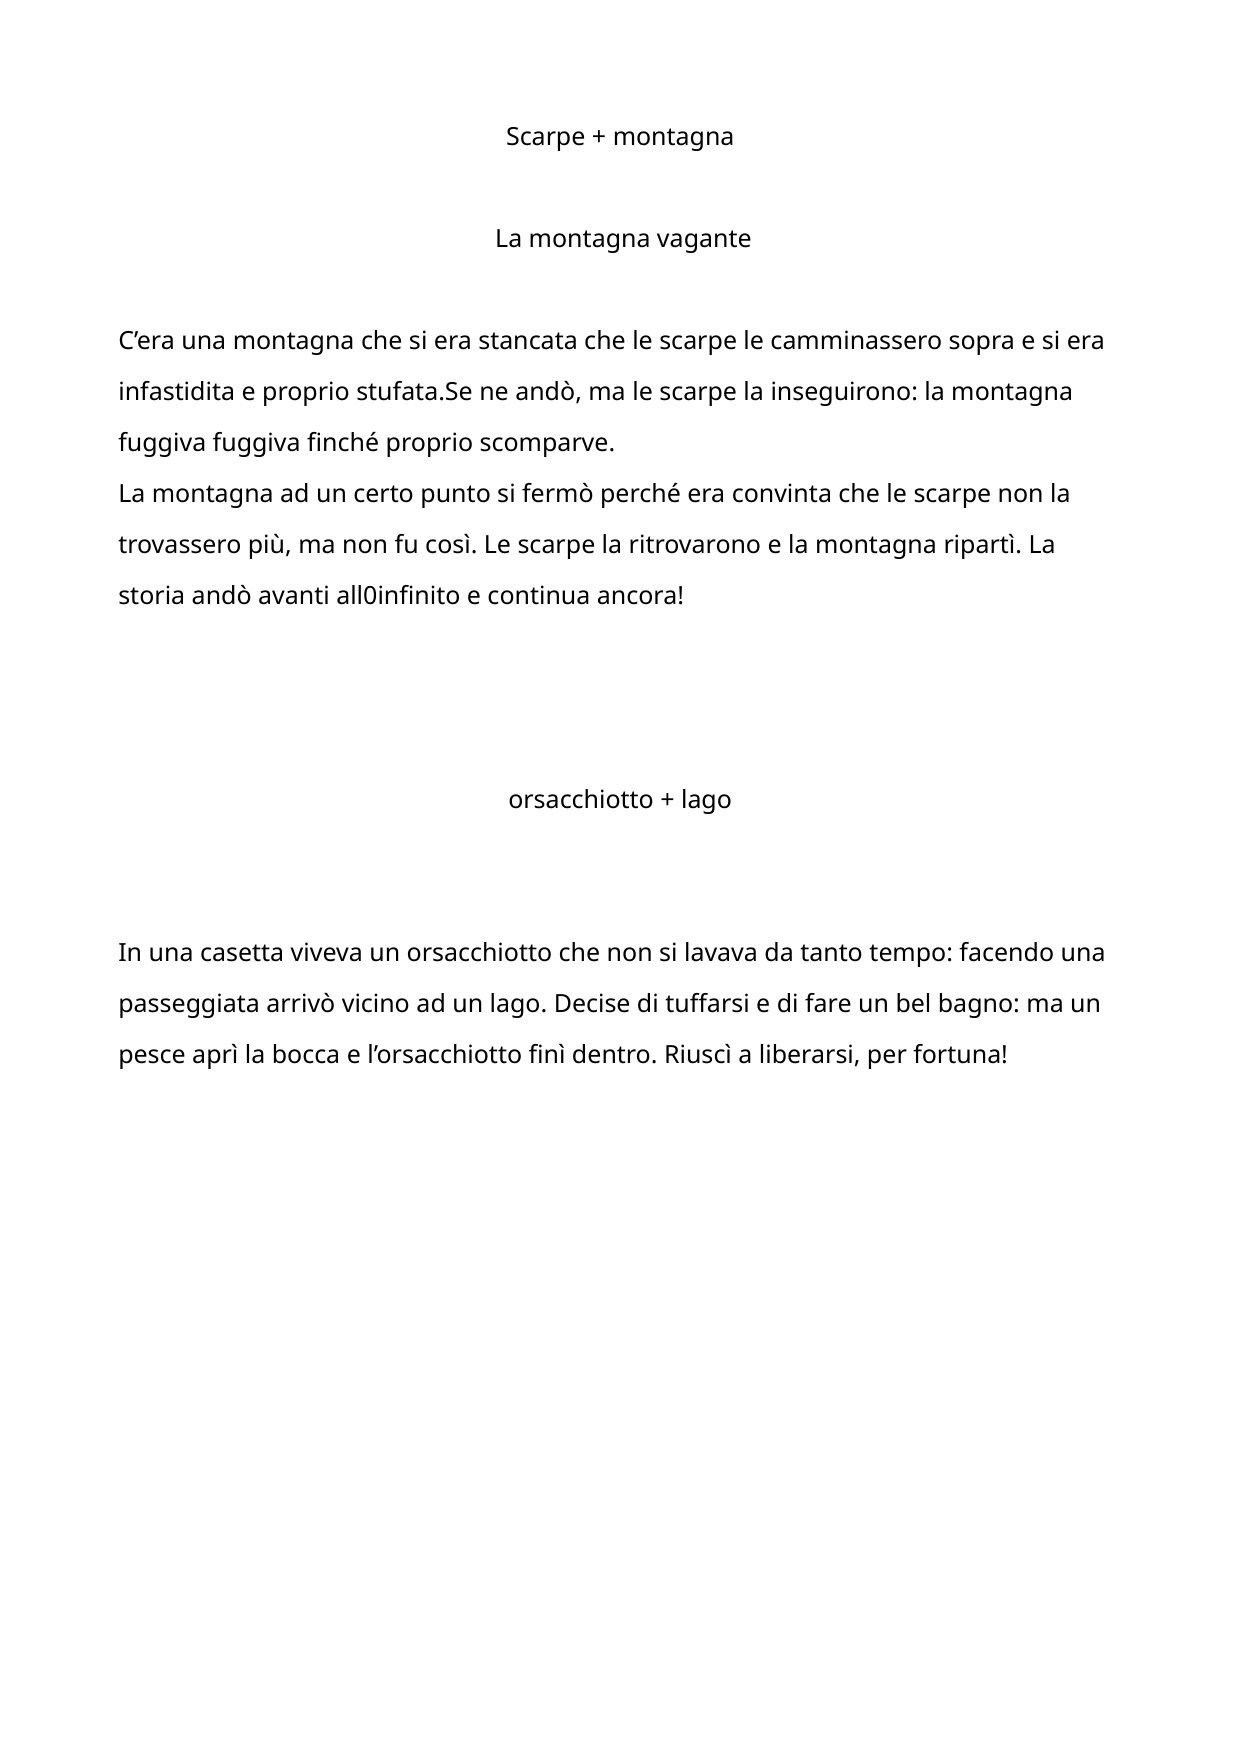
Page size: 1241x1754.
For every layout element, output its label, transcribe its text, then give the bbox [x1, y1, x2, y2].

text Scarpe + montagna [118, 118, 1122, 152]
text In una casetta viveva un orsacchiotto che non si lavava da tanto tempo: facendo una passeggiata arrivò vicino ad un lago. Decise di tuffarsi e di fare un bel bagno: ma un pesce aprì la bocca e l’orsacchiotto finì dentro. Riuscì a liberarsi, per fortuna! [118, 935, 1122, 1071]
text La montagna ad un certo punto si fermò perché era convinta che le scarpe non la trovassero più, ma non fu così. Le scarpe la ritrovarono e la montagna ripartì. La storia andò avanti all0infinito e continua ancora! [118, 475, 1122, 612]
text La montagna vagante [118, 220, 1122, 254]
text orsacchiotto + lago [118, 782, 1122, 816]
text C’era una montagna che si era stancata che le scarpe le camminassero sopra e si era infastidita e proprio stufata.Se ne andò, ma le scarpe la inseguirono: la montagna fuggiva fuggiva finché proprio scomparve. [118, 322, 1122, 458]
